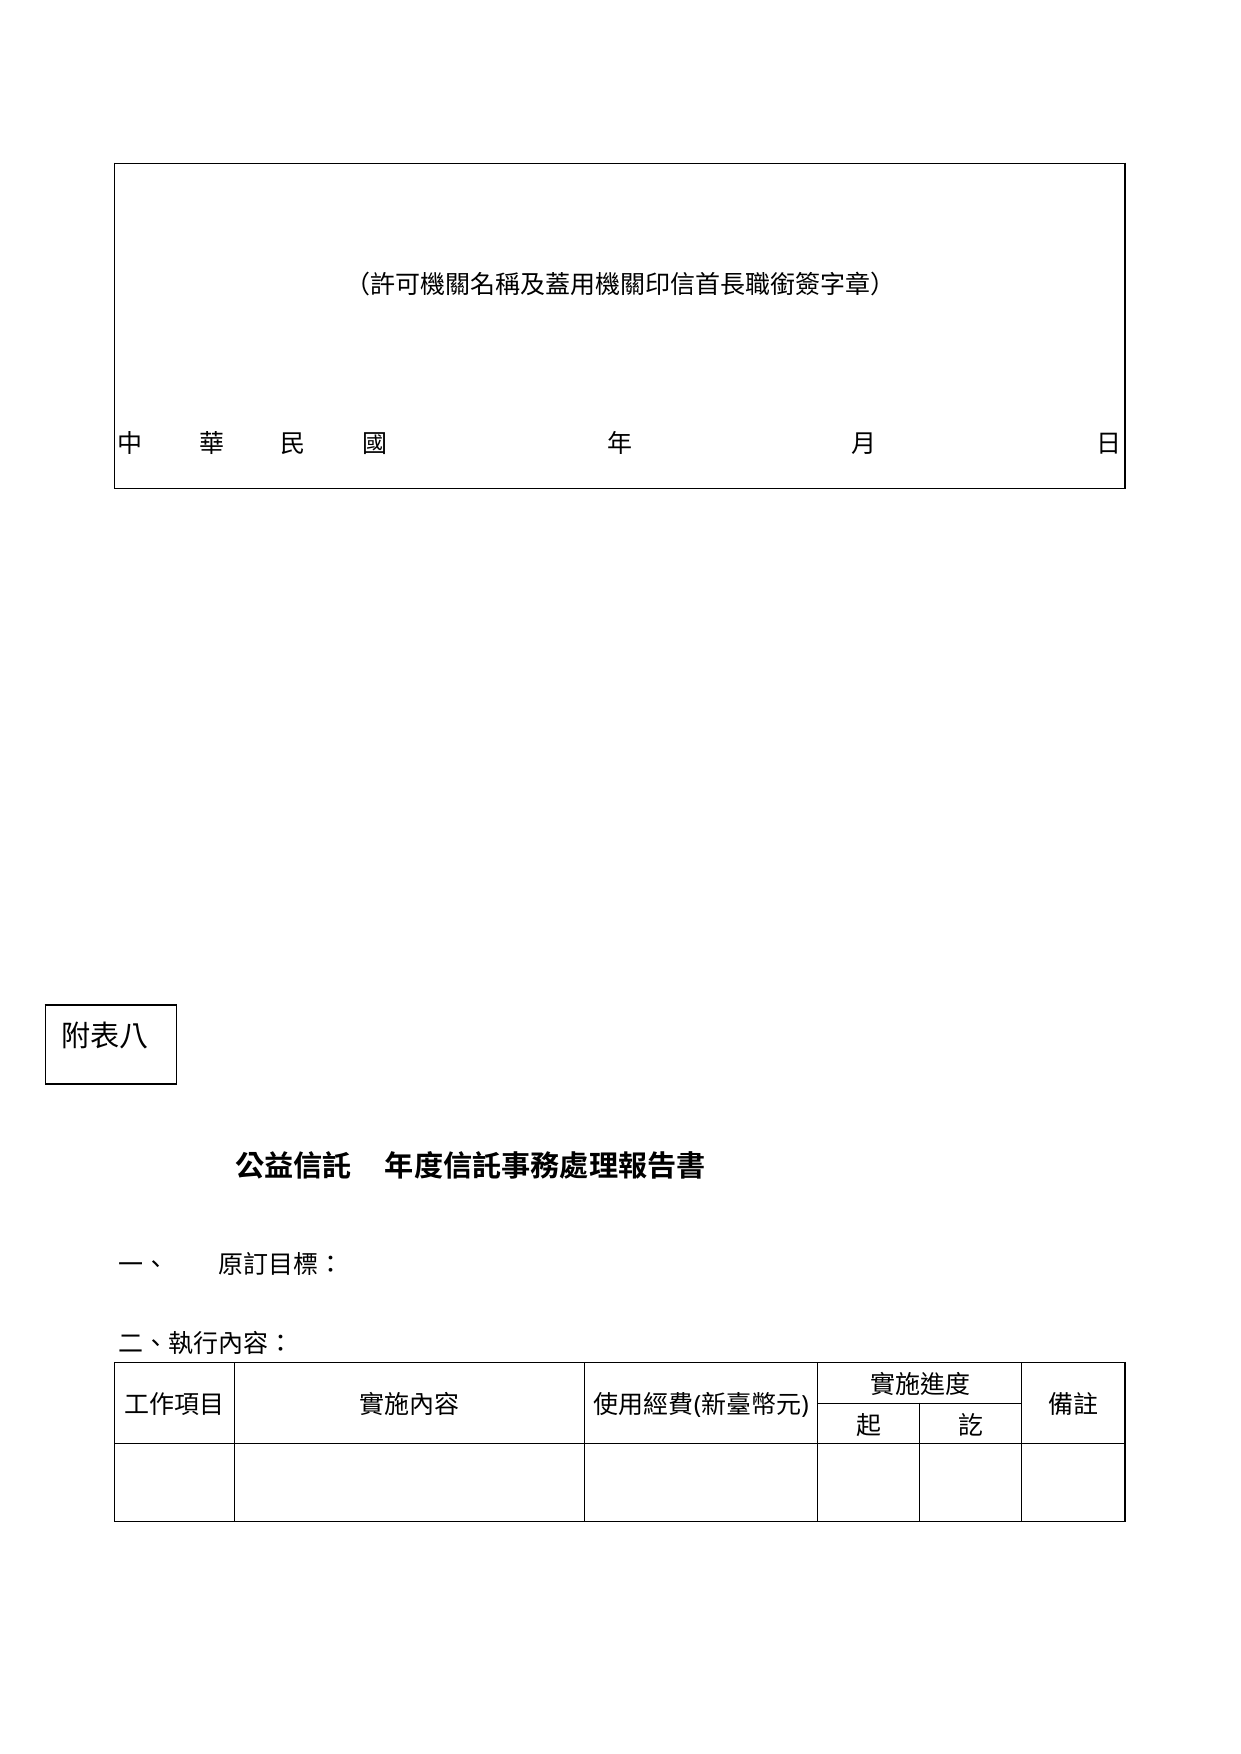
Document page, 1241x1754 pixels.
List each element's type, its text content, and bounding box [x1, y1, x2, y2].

list 原訂目標： [118, 1243, 1122, 1282]
table_header 使用經費(新臺幣元) [585, 1363, 817, 1443]
table_cell [818, 1444, 919, 1521]
table_cell [115, 1444, 234, 1521]
text 附表八 [61, 1013, 161, 1055]
table_cell 訖 [920, 1404, 1021, 1443]
table_cell [1022, 1444, 1124, 1521]
text 公益信託 年度信託事務處理報告書 [118, 1124, 1122, 1203]
table_cell 起 [818, 1404, 919, 1443]
table_cell [920, 1444, 1021, 1521]
text 二、執行內容： [118, 1322, 1122, 1362]
table_cell （許可機關名稱及蓋用機關印信首長職銜簽字章） 中華民國 年 月 日 [115, 164, 1124, 488]
table_header 工作項目 [115, 1363, 234, 1443]
table_header 實施進度 [818, 1363, 1021, 1403]
table_header 實施內容 [235, 1363, 584, 1443]
table_cell [235, 1444, 584, 1521]
table_cell [585, 1444, 817, 1521]
table_header 備註 [1022, 1363, 1124, 1443]
